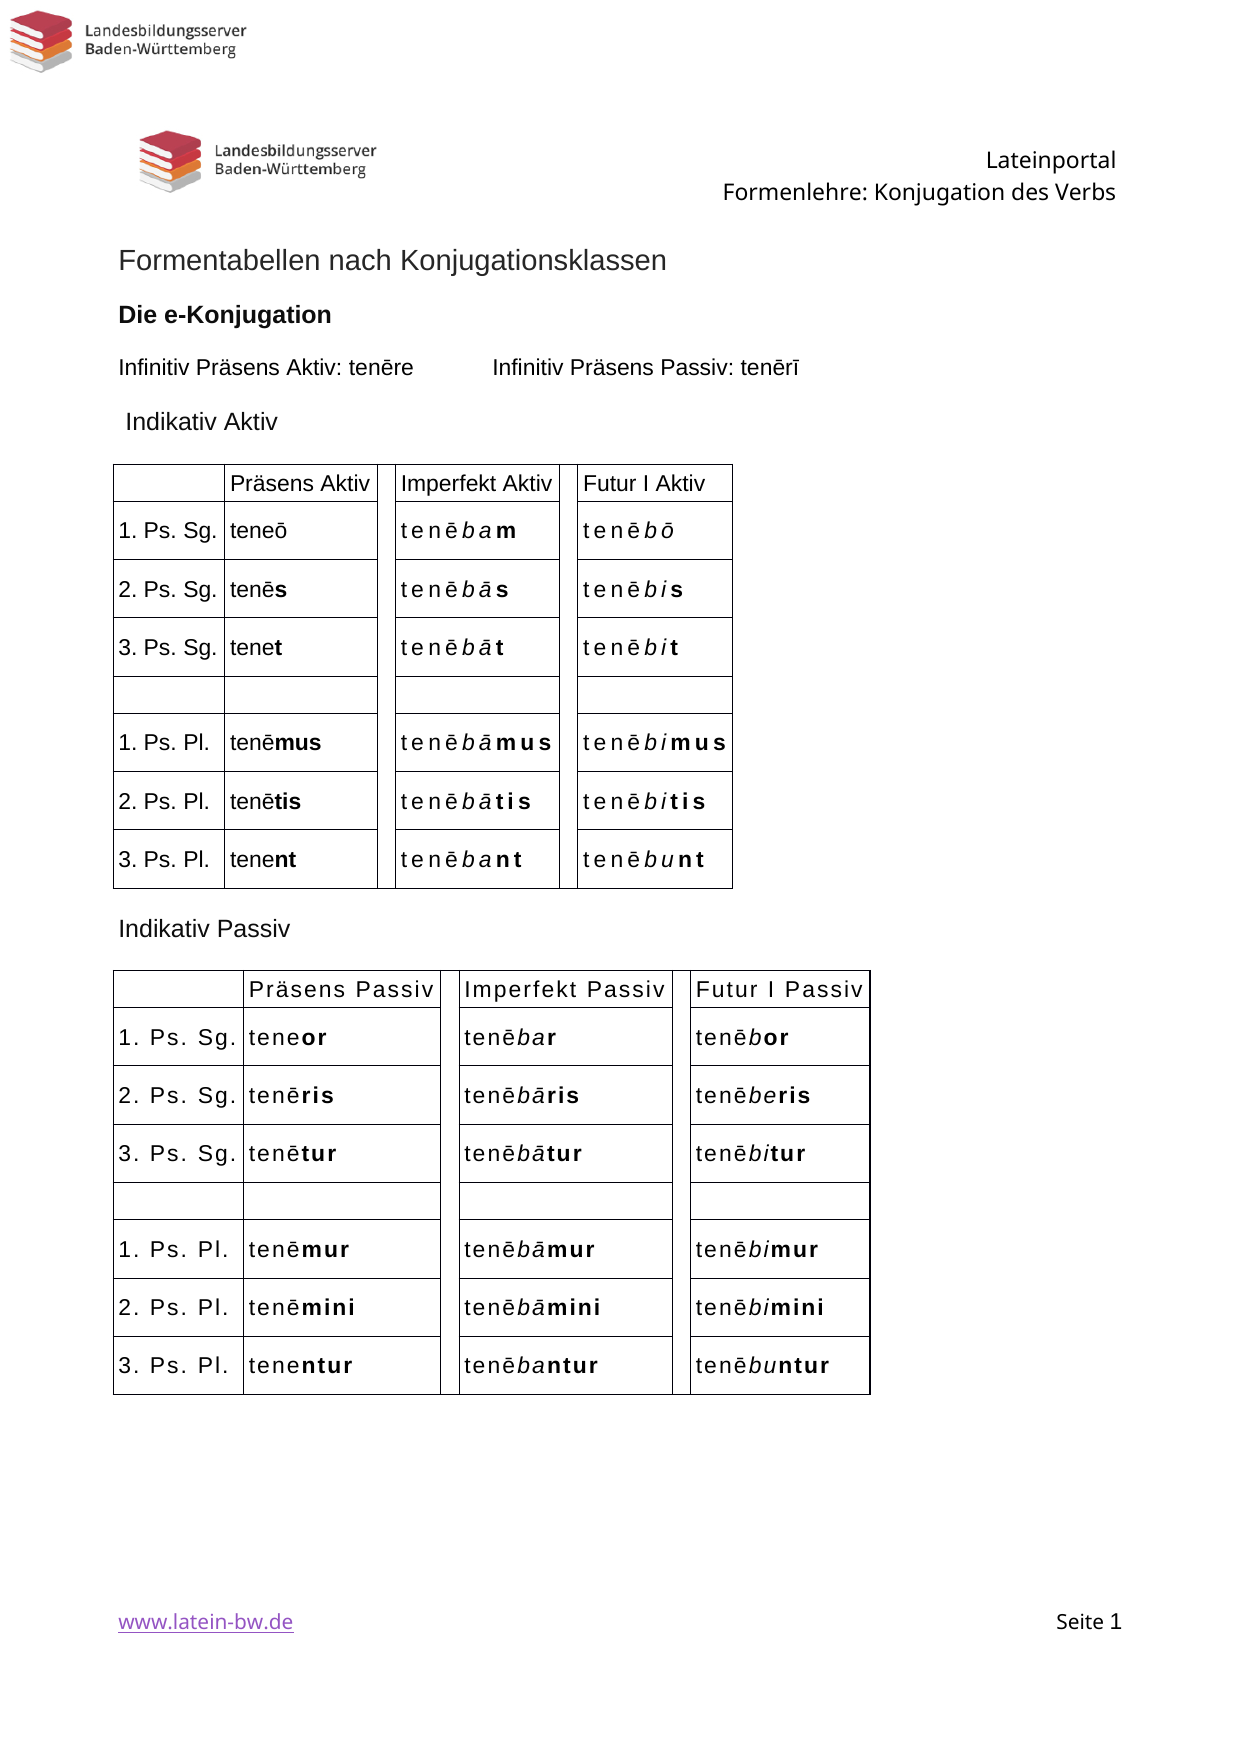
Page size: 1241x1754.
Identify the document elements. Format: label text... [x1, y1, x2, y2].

table_header [441, 971, 459, 1394]
table_cell tenēs [225, 560, 377, 617]
table_cell tenēbor [691, 1008, 869, 1065]
table_header Imperfekt Passiv [460, 971, 672, 1007]
table_cell 3. Ps. Pl. [114, 1337, 243, 1394]
table_cell tenēbant [396, 830, 559, 888]
table_cell tenēberis [691, 1066, 869, 1123]
table_header Futur I Aktiv [578, 465, 732, 501]
table_cell 3. Ps. Pl. [114, 830, 224, 888]
table_cell tenēbimini [691, 1279, 869, 1336]
table_cell tenēbimus [578, 714, 732, 771]
table_header [425, 351, 489, 382]
table_header [114, 465, 224, 501]
table_header [114, 971, 243, 1007]
table_cell tenēbās [396, 560, 559, 617]
table_cell tenēbāmur [460, 1220, 672, 1277]
table_cell tenēbāmini [460, 1279, 672, 1336]
table_cell tenēbis [578, 560, 732, 617]
table_cell tenēris [244, 1066, 440, 1123]
table_cell tenet [225, 618, 377, 676]
table_cell tenēbar [460, 1008, 672, 1065]
table_cell tenēbātis [396, 772, 559, 829]
table_cell tenēbātur [460, 1125, 672, 1182]
table_header Infinitiv Präsens Passiv: tenērī [490, 351, 869, 382]
table_cell tenēbāmus [396, 714, 559, 771]
table_cell [244, 1183, 440, 1219]
table_cell 2. Ps. Pl. [114, 1279, 243, 1336]
table_cell [114, 677, 224, 713]
picture [0, 0, 250, 80]
table_cell tenēbitis [578, 772, 732, 829]
subtitle Die e-Konjugation [118, 300, 1122, 329]
table_cell tenēbimur [691, 1220, 869, 1277]
table_cell 3. Ps. Sg. [114, 1125, 243, 1182]
picture [129, 120, 380, 200]
table_cell [691, 1183, 869, 1219]
table_cell tenētis [225, 772, 377, 829]
subtitle Indikativ Passiv [118, 914, 1122, 942]
table_cell tenēbantur [460, 1337, 672, 1394]
table_cell 1. Ps. Sg. [114, 502, 224, 559]
table_cell tenēbam [396, 502, 559, 559]
table_cell tenētur [244, 1125, 440, 1182]
table_cell 3. Ps. Sg. [114, 618, 224, 676]
subtitle Indikativ Aktiv [118, 407, 1122, 436]
table_cell teneō [225, 502, 377, 559]
table_cell tenēbit [578, 618, 732, 676]
table_header Präsens Passiv [244, 971, 440, 1007]
table_header Infinitiv Präsens Aktiv: tenēre [116, 351, 425, 382]
table_cell [578, 677, 732, 713]
table_cell [460, 1183, 672, 1219]
table_cell tenēbitur [691, 1125, 869, 1182]
table_cell [225, 677, 377, 713]
table_cell 2. Ps. Pl. [114, 772, 224, 829]
table_cell tenēmini [244, 1279, 440, 1336]
table_cell 1. Ps. Pl. [114, 714, 224, 771]
table_cell 2. Ps. Sg. [114, 560, 224, 617]
table_header [560, 465, 577, 888]
table_header Imperfekt Aktiv [396, 465, 559, 501]
table_header [673, 971, 690, 1394]
table_cell tenēmur [244, 1220, 440, 1277]
table_cell teneor [244, 1008, 440, 1065]
table_cell 1. Ps. Sg. [114, 1008, 243, 1065]
table_cell tenēbunt [578, 830, 732, 888]
table_cell tenēbāt [396, 618, 559, 676]
table_cell tenēbāris [460, 1066, 672, 1123]
table_cell 1. Ps. Pl. [114, 1220, 243, 1277]
table_cell tenēbuntur [691, 1337, 869, 1394]
table_header Präsens Aktiv [225, 465, 377, 501]
table_header Futur I Passiv [691, 971, 869, 1007]
subtitle Formentabellen nach Konjugationsklassen [118, 243, 1122, 277]
table_cell 2. Ps. Sg. [114, 1066, 243, 1123]
table_cell tenēmus [225, 714, 377, 771]
table_header [378, 465, 395, 888]
table_cell tenentur [244, 1337, 440, 1394]
table_cell [396, 677, 559, 713]
table_cell tenent [225, 830, 377, 888]
table_cell [114, 1183, 243, 1219]
table_cell tenēbō [578, 502, 732, 559]
